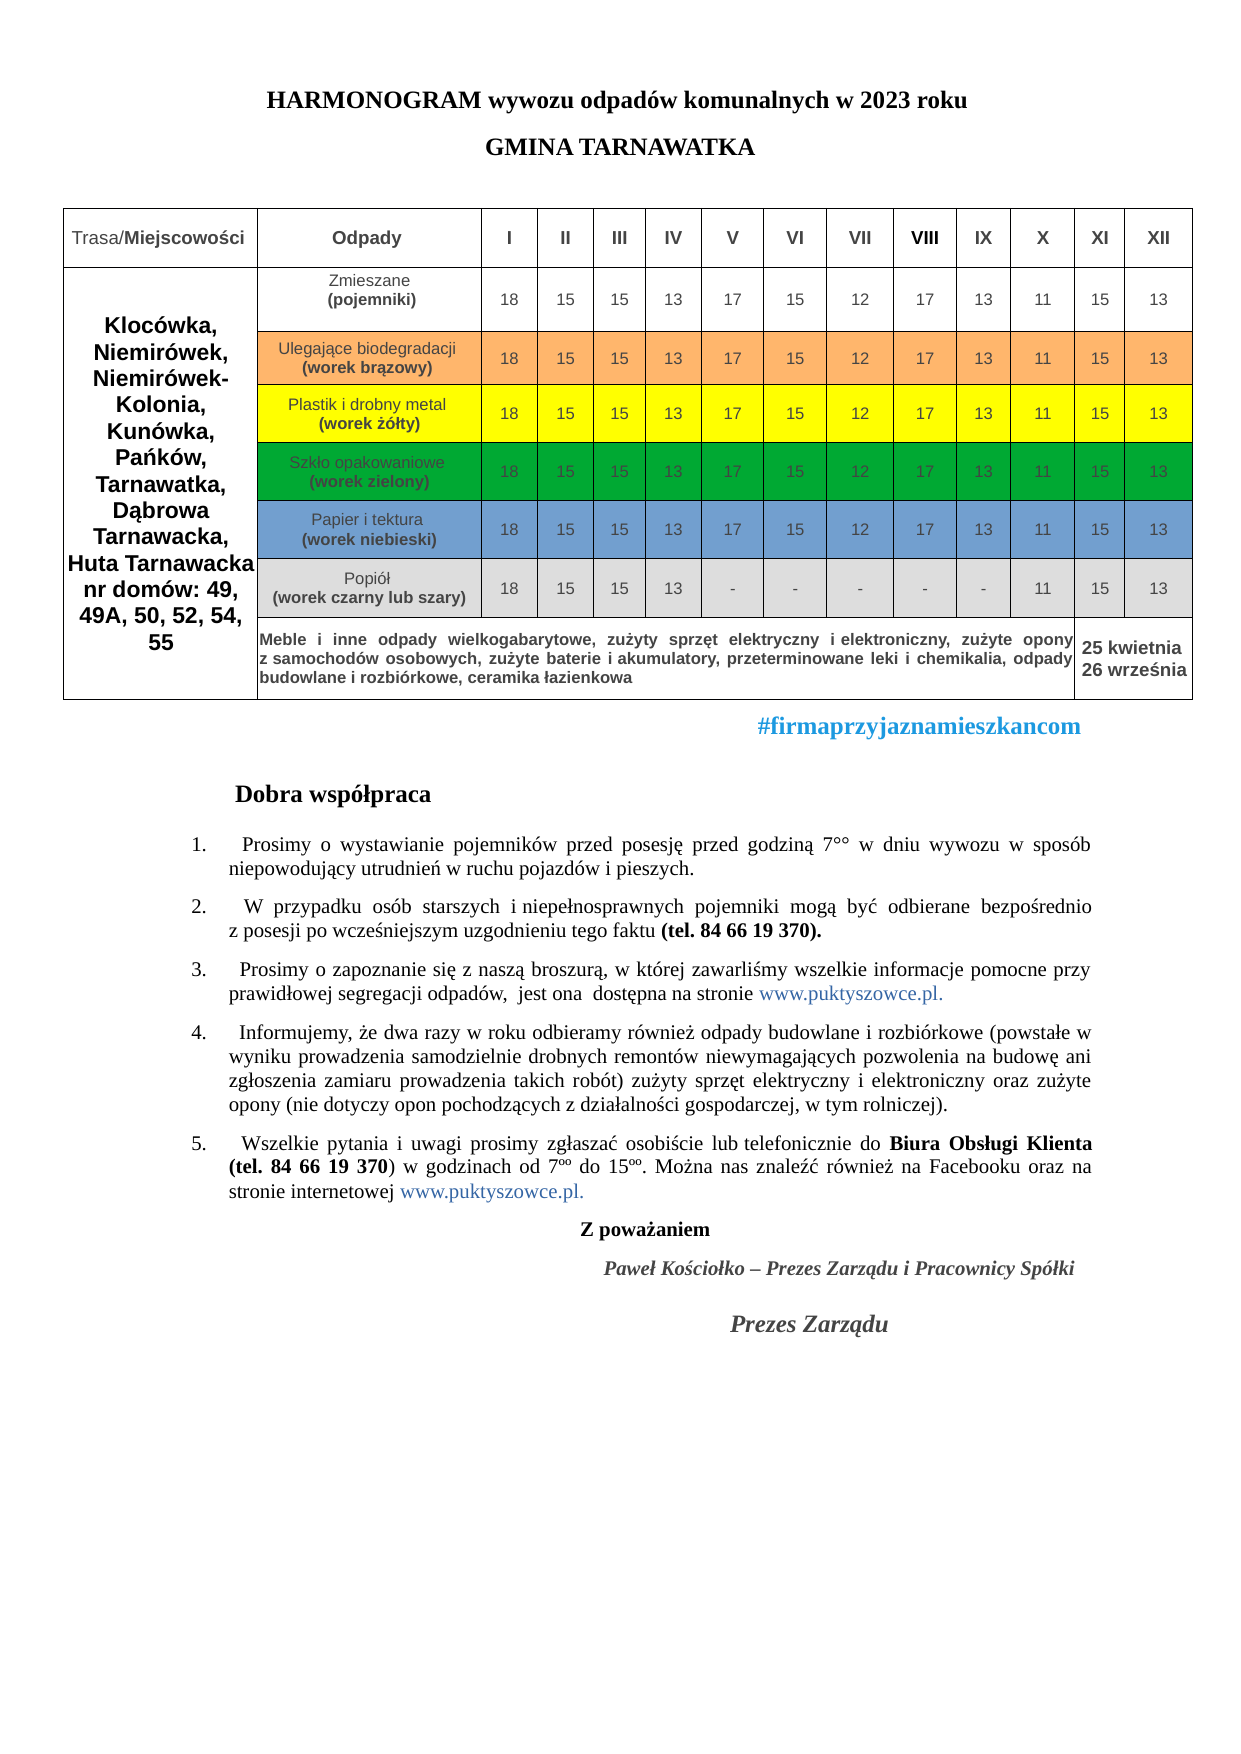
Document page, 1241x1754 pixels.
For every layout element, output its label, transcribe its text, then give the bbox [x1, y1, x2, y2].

table_header II [538, 209, 593, 267]
table_cell 11 [1011, 559, 1074, 617]
table_cell 18 [482, 501, 537, 558]
table_cell 15 [764, 268, 826, 331]
table_cell 17 [702, 268, 763, 331]
table_header IX [957, 209, 1010, 267]
table_cell 17 [702, 443, 763, 500]
table_cell 17 [894, 268, 956, 331]
table_cell 15 [594, 385, 645, 442]
table_cell 18 [482, 332, 537, 384]
table_cell Zmieszane (pojemniki) [258, 268, 481, 331]
table_cell 18 [482, 268, 537, 331]
table_cell 12 [827, 385, 893, 442]
table_cell 13 [957, 443, 1010, 500]
text Dobra współpraca [228, 779, 1092, 831]
table_cell 15 [594, 559, 645, 617]
table_cell 13 [1125, 443, 1192, 500]
table_cell Szkło opakowaniowe (worek zielony) [258, 443, 481, 500]
table_cell 11 [1011, 332, 1074, 384]
table_cell 12 [827, 332, 893, 384]
table_cell 15 [764, 385, 826, 442]
table_header XI [1075, 209, 1124, 267]
table_cell 13 [1125, 268, 1192, 331]
text Z poważaniem [148, 1217, 1092, 1241]
table_cell - [827, 559, 893, 617]
table_cell 17 [894, 501, 956, 558]
table_cell 13 [646, 385, 701, 442]
table_cell 15 [764, 332, 826, 384]
table_cell 25 kwietnia 26 września [1075, 618, 1192, 699]
table_cell 13 [1125, 559, 1192, 617]
table_cell 17 [894, 332, 956, 384]
table_header X [1011, 209, 1074, 267]
table_cell 15 [764, 443, 826, 500]
text #firmaprzyjaznamieszkancom [228, 711, 1092, 739]
table_cell 15 [1075, 332, 1124, 384]
table_cell 13 [957, 501, 1010, 558]
table_cell 18 [482, 385, 537, 442]
table_cell 17 [702, 501, 763, 558]
table_cell 13 [646, 559, 701, 617]
table_header V [702, 209, 763, 267]
table_cell 15 [1075, 385, 1124, 442]
table_cell 15 [538, 443, 593, 500]
table_cell 13 [646, 332, 701, 384]
table_header VIII [894, 209, 956, 267]
table_cell 17 [702, 332, 763, 384]
table_header Trasa/Miejscowości [64, 209, 257, 267]
table_cell 18 [482, 443, 537, 500]
table_cell 11 [1011, 501, 1074, 558]
table_cell 13 [646, 443, 701, 500]
table_cell 13 [646, 268, 701, 331]
table_cell 18 [482, 559, 537, 617]
table_cell 15 [594, 501, 645, 558]
table_cell 13 [646, 501, 701, 558]
text Paweł Kościołko – Prezes Zarządu i Pracownicy Spółki [65, 1256, 1092, 1280]
table_cell - [894, 559, 956, 617]
subtitle HARMONOGRAM wywozu odpadów komunalnych w 2023 roku [148, 67, 1092, 114]
text 2. W przypadku osób starszych i niepełnosprawnych pojemniki mogą być odbierane bezpośrednio z posesji po wcześniejszym uzgodnieniu tego faktu (tel. 84 66 19 370). [191, 894, 1092, 942]
text Prezes Zarządu [65, 1309, 1092, 1337]
table_cell 17 [894, 385, 956, 442]
table_cell 15 [594, 443, 645, 500]
table_cell 13 [1125, 501, 1192, 558]
text 3. Prosimy o zapoznanie się z naszą broszurą, w której zawarliśmy wszelkie informacje pomocne przy prawidłowej segregacji odpadów, jest ona dostępna na stronie www.puktyszowce.pl. [191, 957, 1092, 1005]
table_header VII [827, 209, 893, 267]
table_cell 15 [594, 332, 645, 384]
table_cell 15 [538, 332, 593, 384]
table_cell 11 [1011, 443, 1074, 500]
table_cell Ulegające biodegradacji (worek brązowy) [258, 332, 481, 384]
table_cell 15 [1075, 443, 1124, 500]
table_cell 13 [957, 268, 1010, 331]
table_cell 12 [827, 443, 893, 500]
table_header XII [1125, 209, 1192, 267]
table_header IV [646, 209, 701, 267]
table_cell Meble i inne odpady wielkogabarytowe, zużyty sprzęt elektryczny i elektroniczny, zużyte opony z samochodów osobowych, zużyte baterie i akumulatory, przeterminowane leki i chemikalia, odpady budowlane i rozbiórkowe, ceramika łazienkowa [258, 618, 1074, 699]
table_cell - [957, 559, 1010, 617]
text 5. Wszelkie pytania i uwagi prosimy zgłaszać osobiście lub telefonicznie do Biura Obsługi Klienta (tel. 84 66 19 370) w godzinach od 7ºº do 15ºº. Można nas znaleźć również na Facebooku oraz na stronie internetowej www.puktyszowce.pl. [191, 1130, 1092, 1203]
table_cell 17 [702, 385, 763, 442]
table_cell 13 [957, 332, 1010, 384]
table_cell 15 [764, 501, 826, 558]
table_cell - [702, 559, 763, 617]
table_cell 12 [827, 501, 893, 558]
table_cell 15 [1075, 501, 1124, 558]
table_cell 13 [1125, 332, 1192, 384]
table_cell 15 [538, 559, 593, 617]
text 4. Informujemy, że dwa razy w roku odbieramy również odpady budowlane i rozbiórkowe (powstałe w wyniku prowadzenia samodzielnie drobnych remontów niewymagających pozwolenia na budowę ani zgłoszenia zamiaru prowadzenia takich robót) zużyty sprzęt elektryczny i elektroniczny oraz zużyte opony (nie dotyczy opon pochodzących z działalności gospodarczej, w tym rolniczej). [191, 1019, 1092, 1116]
table_header VI [764, 209, 826, 267]
table_cell 15 [538, 501, 593, 558]
table_header Odpady [258, 209, 481, 267]
table_cell 15 [1075, 268, 1124, 331]
table_cell 15 [594, 268, 645, 331]
table_header III [594, 209, 645, 267]
text 1. Prosimy o wystawianie pojemników przed posesję przed godziną 7°° w dniu wywozu w sposób niepowodujący utrudnień w ruchu pojazdów i pieszych. [191, 831, 1092, 879]
table_cell 13 [1125, 385, 1192, 442]
table_cell 13 [957, 385, 1010, 442]
table_cell Papier i tektura (worek niebieski) [258, 501, 481, 558]
table_cell 12 [827, 268, 893, 331]
table_cell 11 [1011, 385, 1074, 442]
table_cell Klocówka, Niemirówek, Niemirówek-Kolonia, Kunówka, Pańków, Tarnawatka, Dąbrowa Tarnawacka, Huta Tarnawacka nr domów: 49, 49A, 50, 52, 54, 55 [64, 268, 257, 699]
table_cell Popiół (worek czarny lub szary) [258, 559, 481, 617]
table_cell 15 [538, 385, 593, 442]
table_cell Plastik i drobny metal (worek żółty) [258, 385, 481, 442]
table_cell 15 [538, 268, 593, 331]
table_cell 15 [1075, 559, 1124, 617]
subtitle GMINA TARNAWATKA [148, 114, 1092, 161]
table_cell - [764, 559, 826, 617]
table_cell 17 [894, 443, 956, 500]
table_header I [482, 209, 537, 267]
table_cell 11 [1011, 268, 1074, 331]
